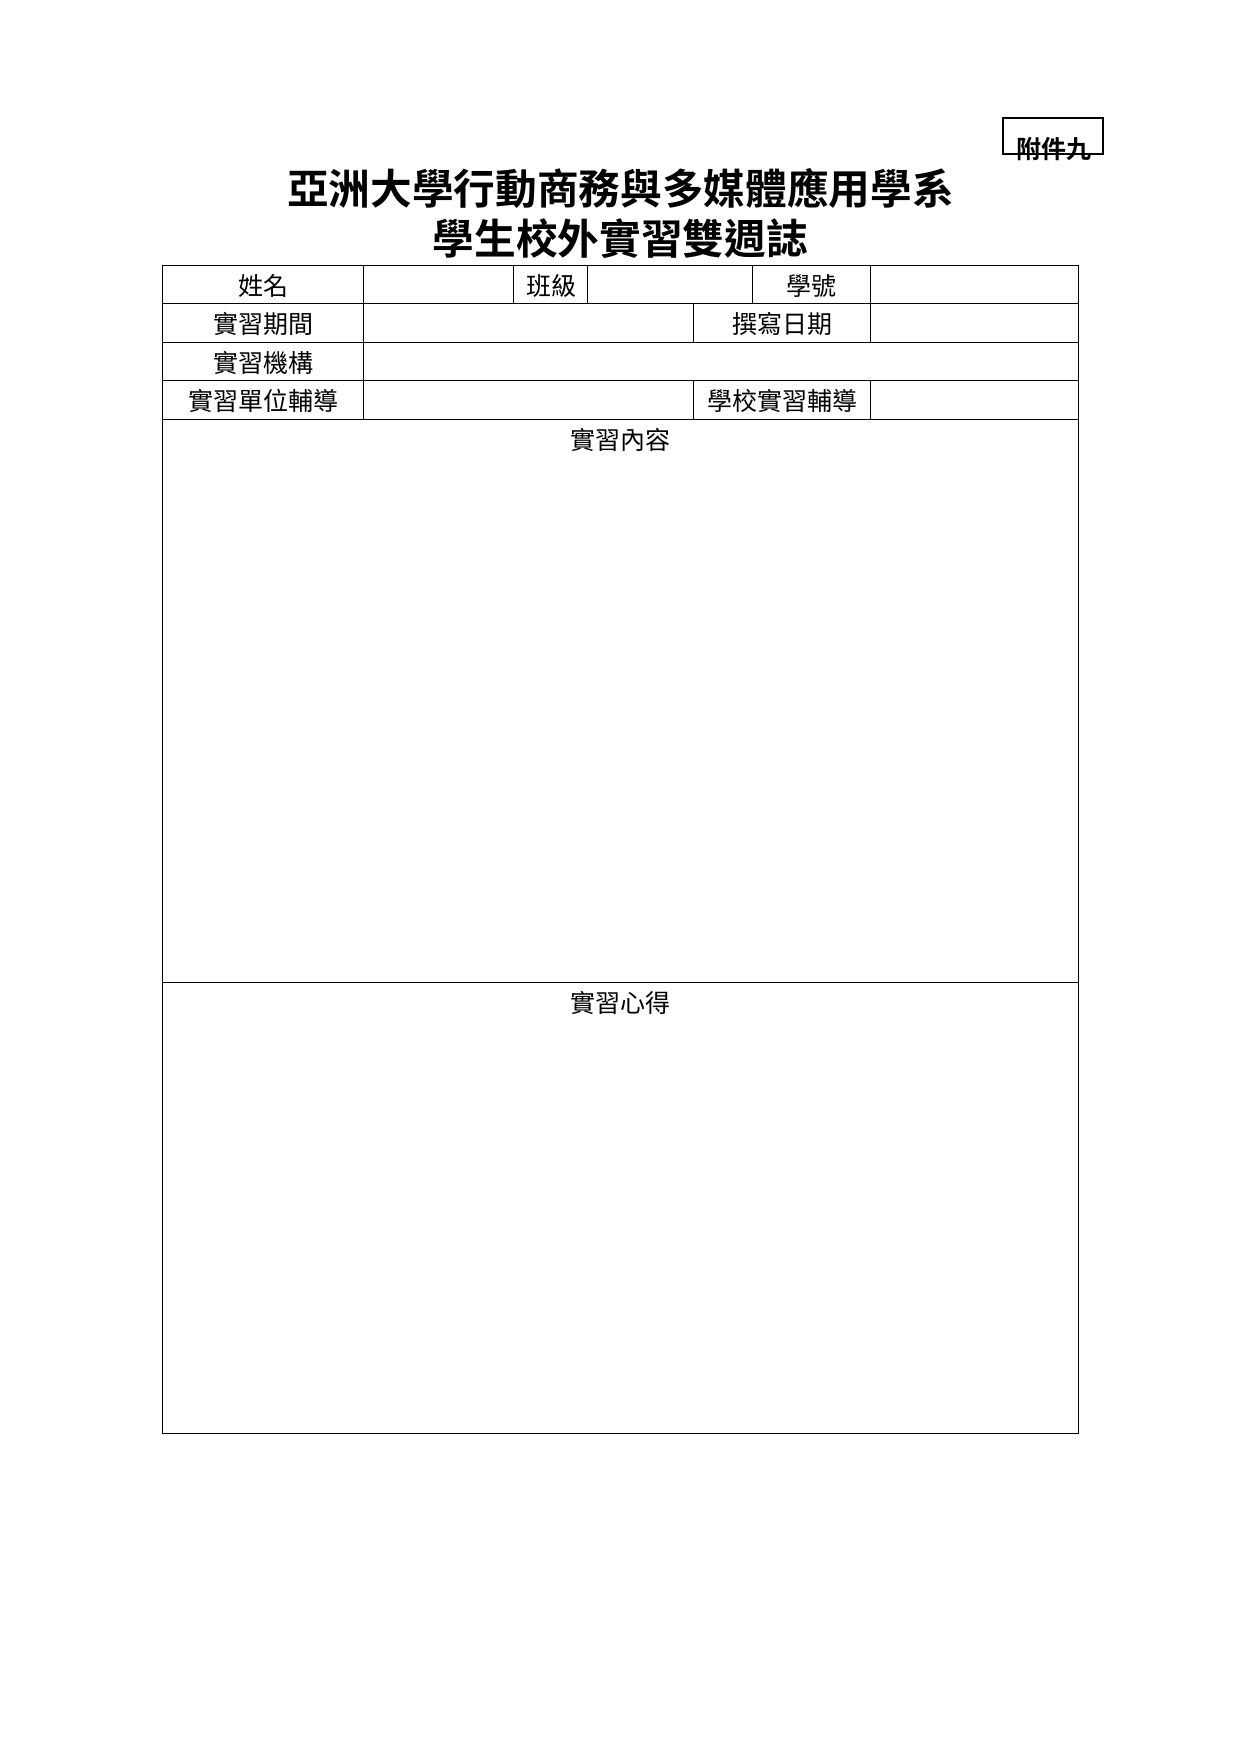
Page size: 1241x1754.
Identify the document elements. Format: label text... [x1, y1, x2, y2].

text 學生校外實習雙週誌 [118, 214, 1122, 264]
table_header [364, 266, 513, 303]
table_header 姓名 [163, 266, 363, 303]
table_header 班級 [514, 266, 587, 303]
table_header 學號 [753, 266, 870, 303]
table_cell [364, 343, 1078, 380]
table_cell 實習機構 [163, 343, 363, 380]
table_header [871, 266, 1078, 303]
table_cell [871, 381, 1078, 419]
table_cell [364, 304, 693, 342]
text 附件九 [1015, 130, 1092, 166]
table_cell 學校實習輔導 [694, 381, 870, 419]
table_cell 實習內容 [163, 420, 1078, 982]
table_cell [871, 304, 1078, 342]
table_cell 實習單位輔導 [163, 381, 363, 419]
table_cell [364, 381, 693, 419]
table_cell 實習期間 [163, 304, 363, 342]
text 亞洲大學行動商務與多媒體應用學系 [118, 164, 1122, 214]
table_cell 撰寫日期 [694, 304, 870, 342]
table_cell 實習心得 [163, 983, 1078, 1433]
table_header [588, 266, 752, 303]
